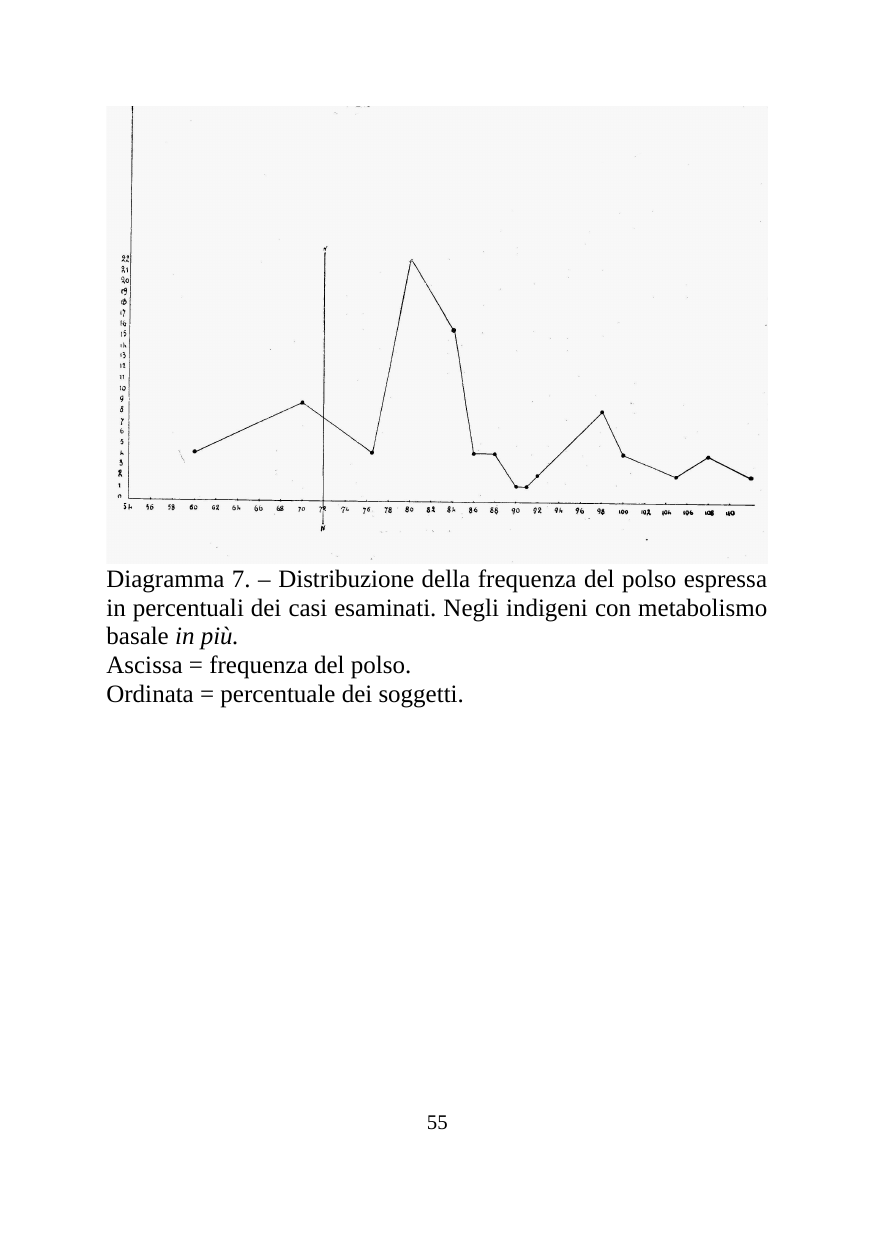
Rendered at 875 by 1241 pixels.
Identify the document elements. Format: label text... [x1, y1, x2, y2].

picture [106, 106, 768, 564]
text Ordinata = percentuale dei soggetti. [106, 679, 768, 708]
text Diagramma 7. – Distribuzione della frequenza del polso espressa in percentuali dei casi esaminati. Negli indigeni con metabolismo basale in più. [106, 564, 768, 650]
text Ascissa = frequenza del polso. [106, 650, 768, 679]
